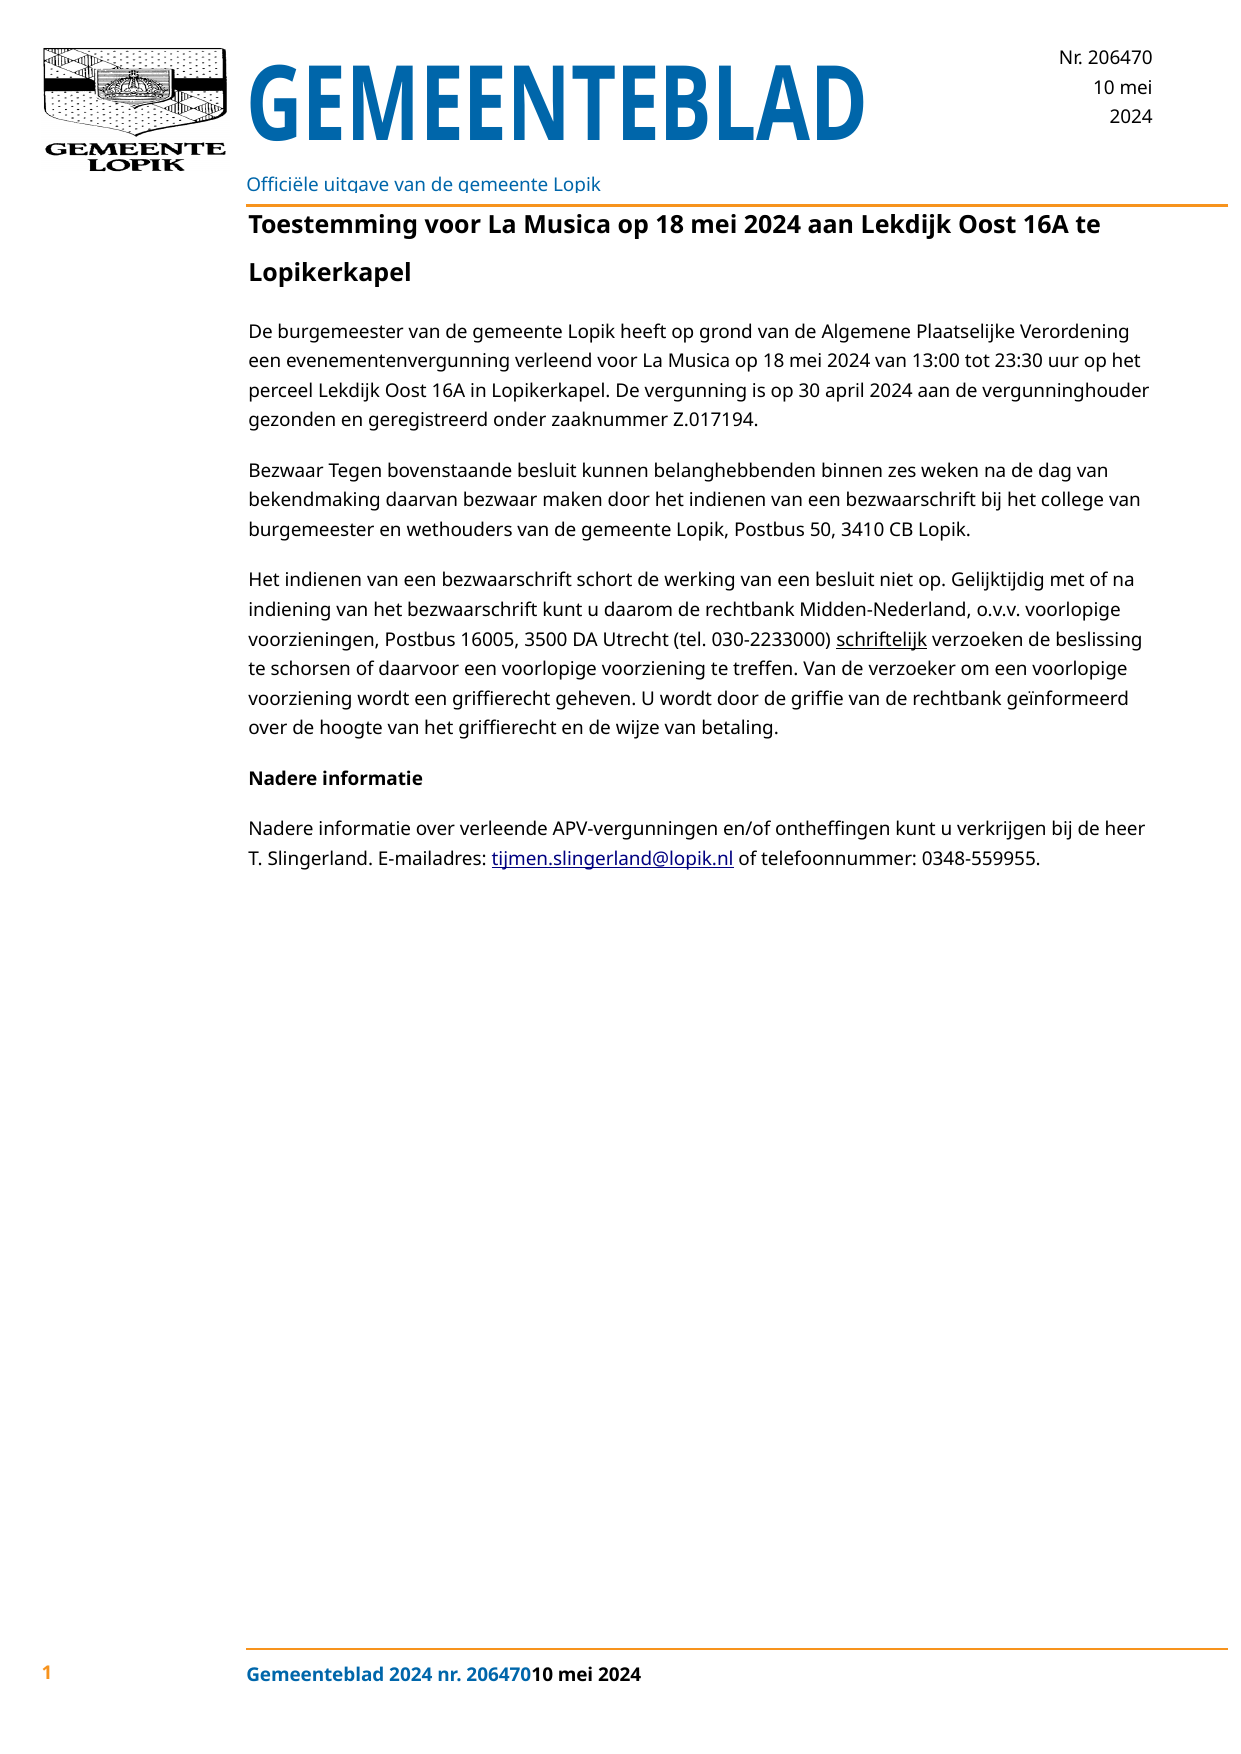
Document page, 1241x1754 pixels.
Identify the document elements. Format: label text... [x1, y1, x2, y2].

picture [41, 47, 231, 172]
text Bezwaar Tegen bovenstaande besluit kunnen belanghebbenden binnen zes weken na de dag van bekendmaking daarvan bezwaar maken door het indienen van een bezwaarschrift bij het college van burgemeester en wethouders van de gemeente Lopik, Postbus 50, 3410 CB Lopik. [248, 457, 1152, 542]
text Toestemming voor La Musica op 18 mei 2024 aan Lekdijk Oost 16A te Lopikerkapel [248, 207, 1152, 288]
text De burgemeester van de gemeente Lopik heeft op grond van de Algemene Plaatselijke Verordening een evenementenvergunning verleend voor La Musica op 18 mei 2024 van 13:00 tot 23:30 uur op het perceel Lekdijk Oost 16A in Lopikerkapel. De vergunning is op 30 april 2024 aan de vergunninghouder gezonden en geregistreerd onder zaaknummer Z.017194. [248, 318, 1152, 432]
text Nadere informatie over verleende APV-vergunningen en/of ontheffingen kunt u verkrijgen bij de heer T. Slingerland. E-mailadres: tijmen.slingerland@lopik.nl of telefoonnummer: 0348-559955. [248, 815, 1152, 871]
text Nadere informatie [248, 765, 1152, 791]
text Het indienen van een bezwaarschrift schort de werking van een besluit niet op. Gelijktijdig met of na indiening van het bezwaarschrift kunt u daarom de rechtbank Midden-Nederland, o.v.v. voorlopige voorzieningen, Postbus 16005, 3500 DA Utrecht (tel. 030-2233000) schriftelijk verzoeken de beslissing te schorsen of daarvoor een voorlopige voorziening te treffen. Van de verzoeker om een voorlopige voorziening wordt een griffierecht geheven. U wordt door de griffie van de rechtbank geïnformeerd over de hoogte van het griffierecht en de wijze van betaling. [248, 567, 1152, 740]
